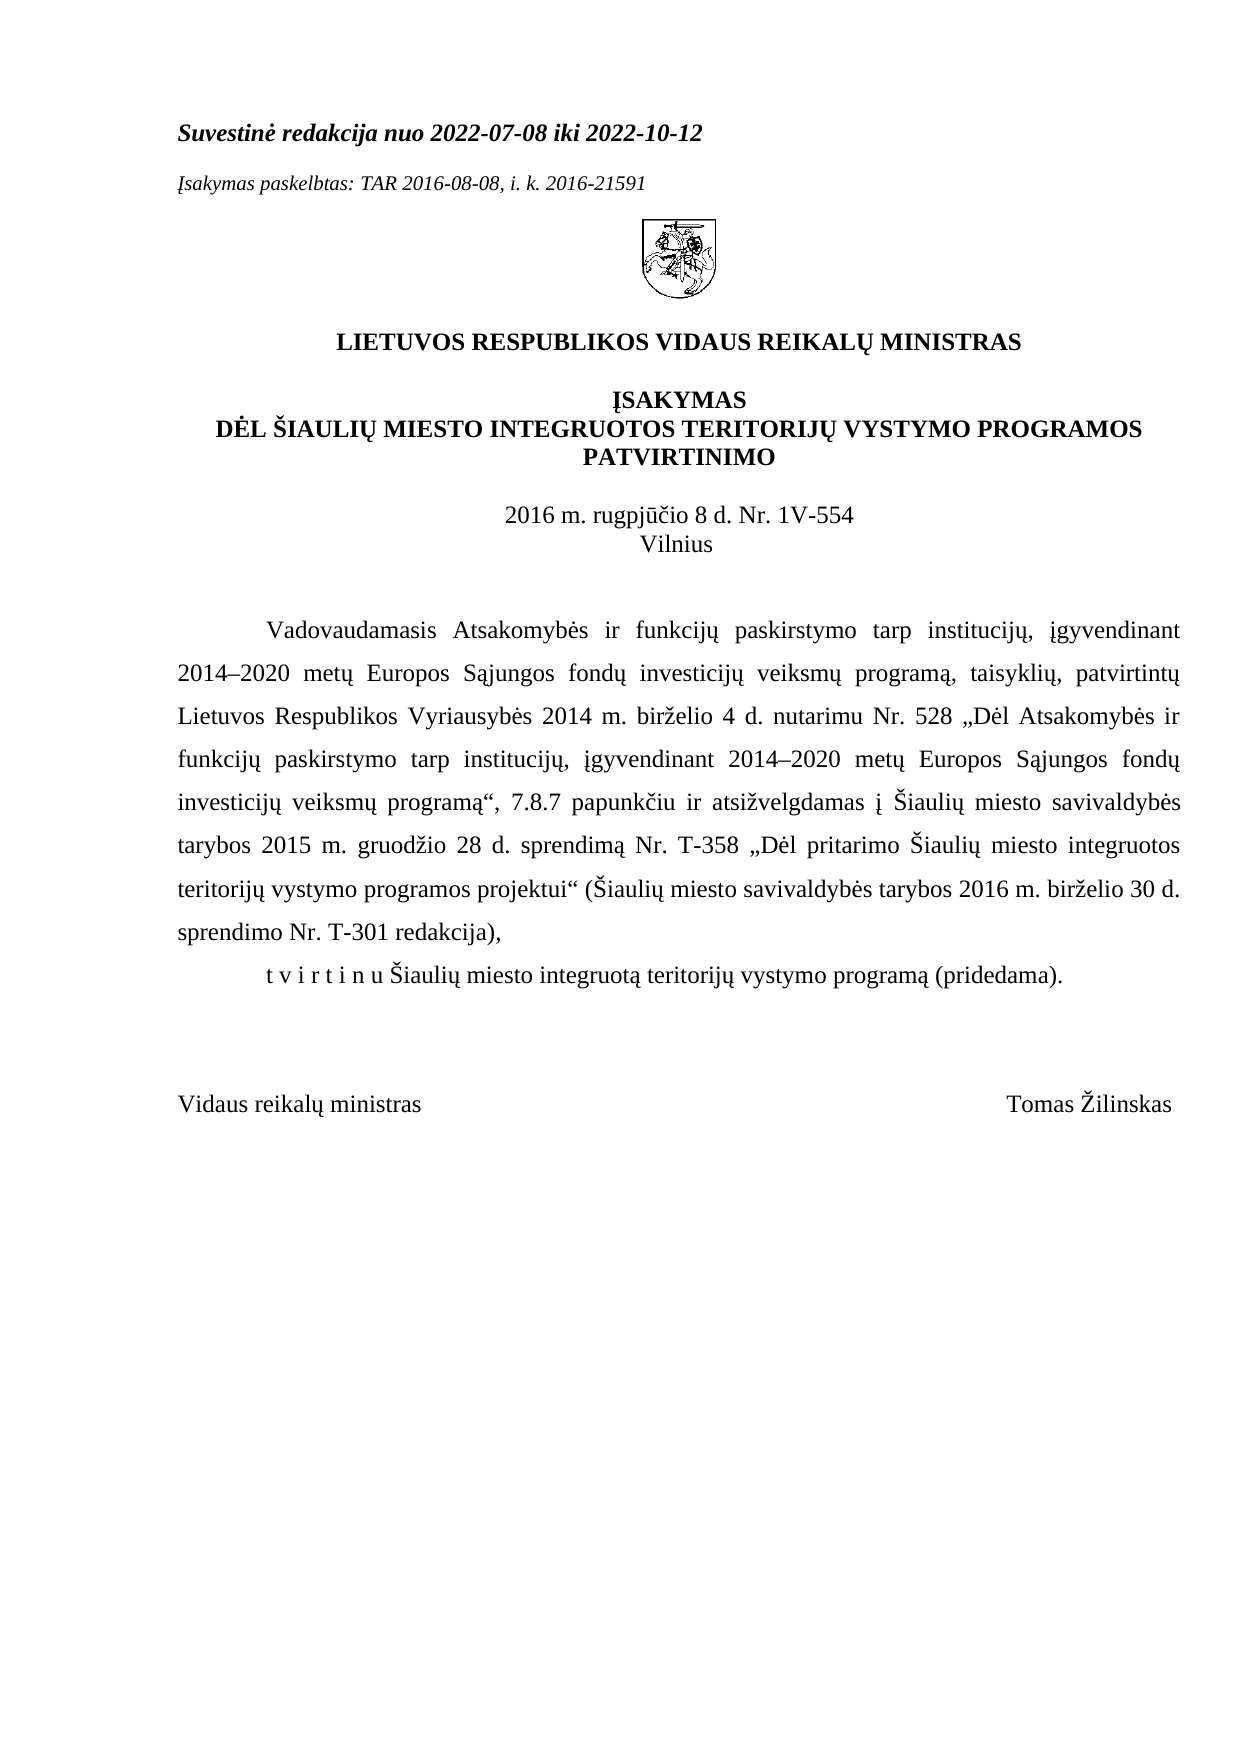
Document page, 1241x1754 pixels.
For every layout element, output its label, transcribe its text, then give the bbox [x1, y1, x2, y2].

text Vidaus reikalų ministras Tomas Žilinskas [177, 1089, 1181, 1118]
text 2016 m. rugpjūčio 8 d. Nr. 1V-554 [177, 500, 1181, 529]
text ĮSAKYMAS [177, 385, 1181, 414]
text DĖL ŠIAULIŲ MIESTO INTEGRUOTOS TERITORIJŲ VYSTYMO PROGRAMOS PATVIRTINIMO [177, 414, 1181, 471]
text Vilnius [177, 529, 1181, 557]
text Suvestinė redakcija nuo 2022-07-08 iki 2022-10-12 [177, 118, 1181, 147]
text Vadovaudamasis Atsakomybės ir funkcijų paskirstymo tarp institucijų, įgyvendinant 2014–2020 metų Europos Sąjungos fondų investicijų veiksmų programą, taisyklių, patvirtintų Lietuvos Respublikos Vyriausybės 2014 m. birželio 4 d. nutarimu Nr. 528 „Dėl Atsakomybės ir funkcijų paskirstymo tarp institucijų, įgyvendinant 2014–2020 metų Europos Sąjungos fondų investicijų veiksmų programą“, 7.8.7 papunkčiu ir atsižvelgdamas į Šiaulių miesto savivaldybės tarybos 2015 m. gruodžio 28 d. sprendimą Nr. T-358 „Dėl pritarimo Šiaulių miesto integruotos teritorijų vystymo programos projektui“ (Šiaulių miesto savivaldybės tarybos 2016 m. birželio 30 d. sprendimo Nr. T-301 redakcija), [177, 615, 1181, 946]
text Įsakymas paskelbtas: TAR 2016-08-08, i. k. 2016-21591 [177, 171, 1181, 195]
text t v i r t i n u Šiaulių miesto integruotą teritorijų vystymo programą (pridedama). [177, 960, 1181, 989]
text LIETUVOS RESPUBLIKOS VIDAUS REIKALŲ MINISTRAS [177, 327, 1181, 356]
